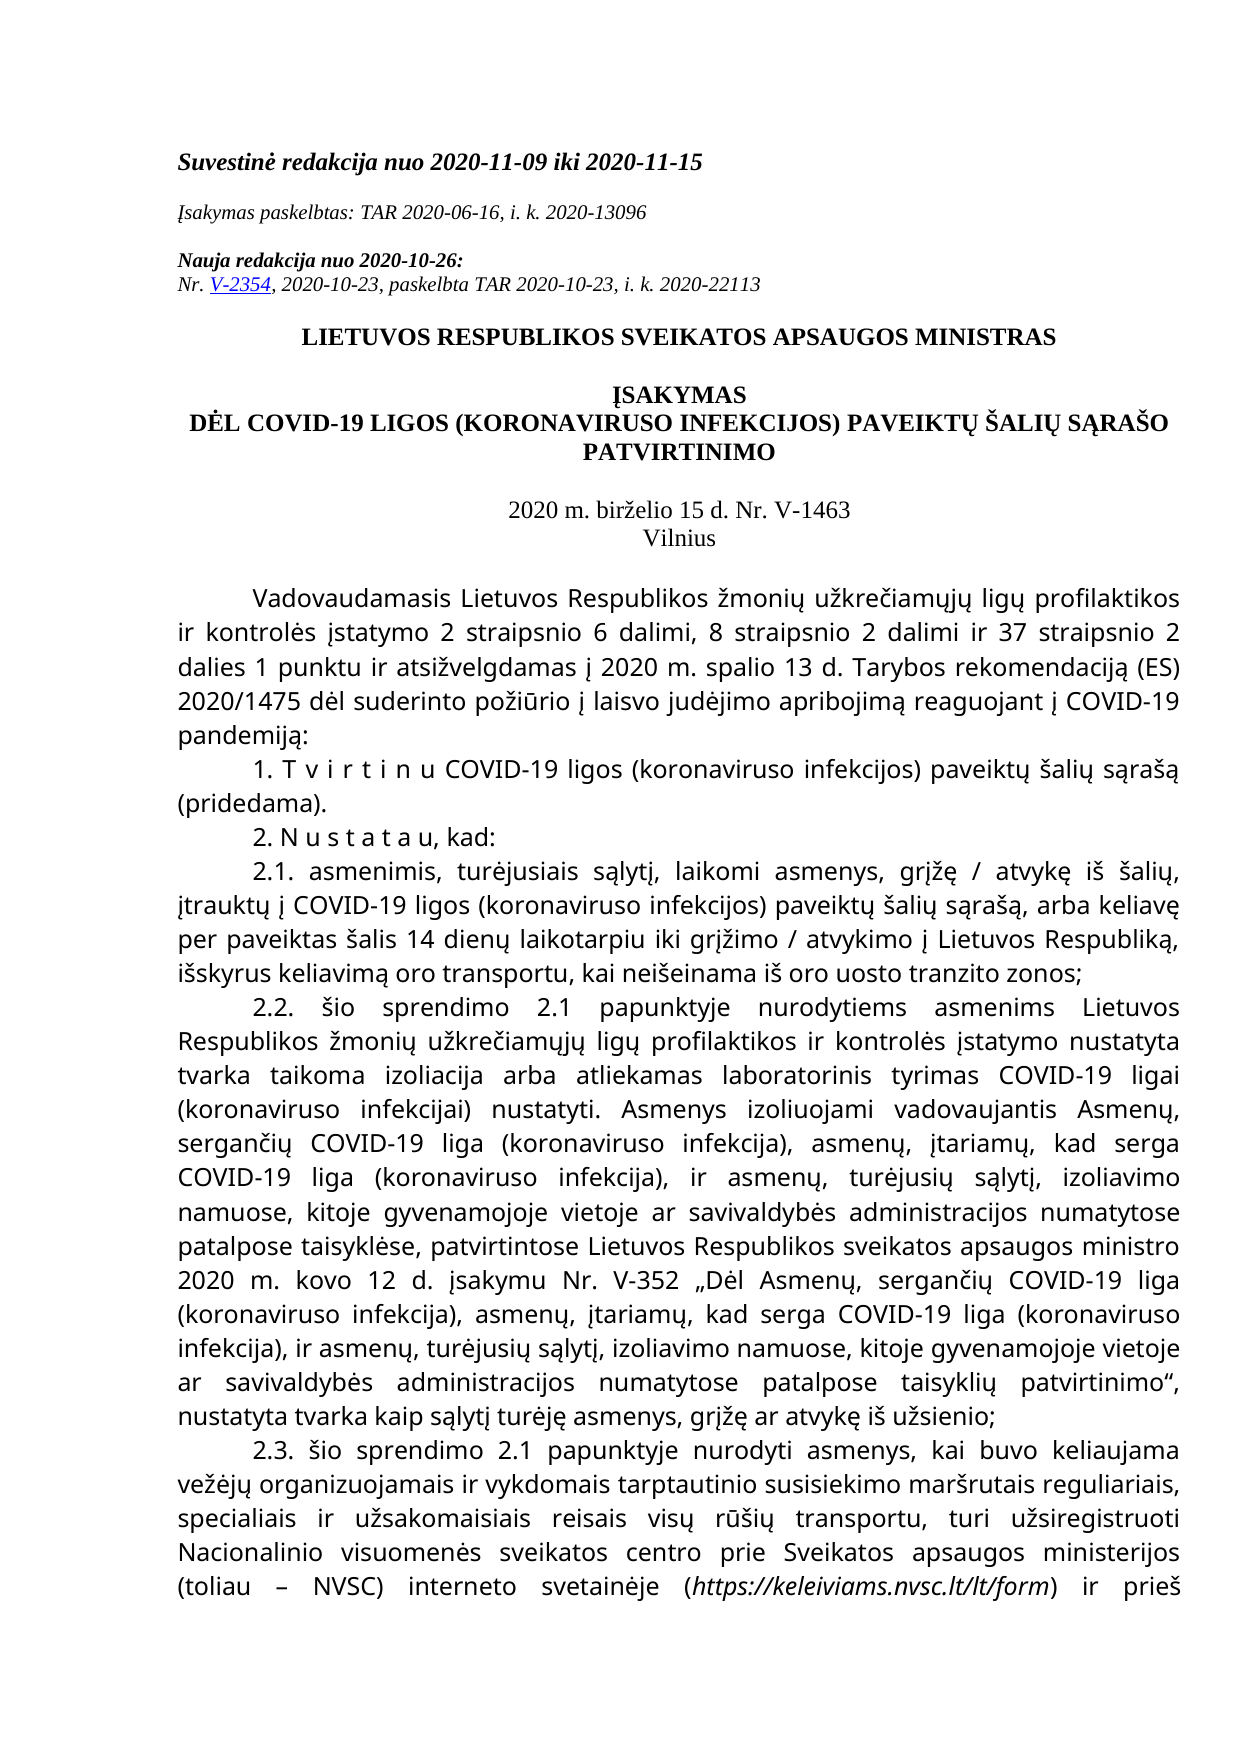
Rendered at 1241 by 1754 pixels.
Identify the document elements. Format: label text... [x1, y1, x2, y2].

text Vadovaudamasis Lietuvos Respublikos žmonių užkrečiamųjų ligų profilaktikos ir kontrolės įstatymo 2 straipsnio 6 dalimi, 8 straipsnio 2 dalimi ir 37 straipsnio 2 dalies 1 punktu ir atsižvelgdamas į 2020 m. spalio 13 d. Tarybos rekomendaciją (ES) 2020/1475 dėl suderinto požiūrio į laisvo judėjimo apribojimą reaguojant į COVID-19 pandemiją: [177, 581, 1181, 751]
text 1. T v i r t i n u COVID-19 ligos (koronaviruso infekcijos) paveiktų šalių sąrašą (pridedama). [177, 751, 1181, 819]
text ĮSAKYMAS [177, 380, 1181, 408]
text 2.3. šio sprendimo 2.1 papunktyje nurodyti asmenys, kai buvo keliaujama vežėjų organizuojamais ir vykdomais tarptautinio susisiekimo maršrutais reguliariais, specialiais ir užsakomaisiais reisais visų rūšių transportu, turi užsiregistruoti Nacionalinio visuomenės sveikatos centro prie Sveikatos apsaugos ministerijos (toliau – NVSC) interneto svetainėje (https://keleiviams.nvsc.lt/lt/form) ir prieš [177, 1433, 1181, 1603]
text 2020 m. birželio 15 d. Nr. V-1463 Vilnius [177, 495, 1181, 552]
text 2. N u s t a t a u, kad: [177, 819, 1181, 853]
text Suvestinė redakcija nuo 2020-11-09 iki 2020-11-15 [177, 147, 1181, 176]
text LIETUVOS RESPUBLIKOS SVEIKATOS APSAUGOS MINISTRAS [177, 322, 1181, 351]
text Įsakymas paskelbtas: TAR 2020-06-16, i. k. 2020-13096 [177, 200, 1181, 224]
text Dėl COVID-19 ligos (koronaviruso infekcijos) paveiktų šalių sąrašo patvirtinimo [177, 408, 1181, 466]
text 2.2. šio sprendimo 2.1 papunktyje nurodytiems asmenims Lietuvos Respublikos žmonių užkrečiamųjų ligų profilaktikos ir kontrolės įstatymo nustatyta tvarka taikoma izoliacija arba atliekamas laboratorinis tyrimas COVID-19 ligai (koronaviruso infekcijai) nustatyti. Asmenys izoliuojami vadovaujantis Asmenų, sergančių COVID-19 liga (koronaviruso infekcija), asmenų, įtariamų, kad serga COVID-19 liga (koronaviruso infekcija), ir asmenų, turėjusių sąlytį, izoliavimo namuose, kitoje gyvenamojoje vietoje ar savivaldybės administracijos numatytose patalpose taisyklėse, patvirtintose Lietuvos Respublikos sveikatos apsaugos ministro 2020 m. kovo 12 d. įsakymu Nr. V-352 „Dėl Asmenų, sergančių COVID-19 liga (koronaviruso infekcija), asmenų, įtariamų, kad serga COVID-19 liga (koronaviruso infekcija), ir asmenų, turėjusių sąlytį, izoliavimo namuose, kitoje gyvenamojoje vietoje ar savivaldybės administracijos numatytose patalpose taisyklių patvirtinimo“, nustatyta tvarka kaip sąlytį turėję asmenys, grįžę ar atvykę iš užsienio; [177, 990, 1181, 1433]
text Nr. V-2354, 2020-10-23, paskelbta TAR 2020-10-23, i. k. 2020-22113 [177, 272, 1181, 296]
text Nauja redakcija nuo 2020-10-26: [177, 248, 1181, 272]
text 2.1. asmenimis, turėjusiais sąlytį, laikomi asmenys, grįžę / atvykę iš šalių, įtrauktų į COVID-19 ligos (koronaviruso infekcijos) paveiktų šalių sąrašą, arba keliavę per paveiktas šalis 14 dienų laikotarpiu iki grįžimo / atvykimo į Lietuvos Respubliką, išskyrus keliavimą oro transportu, kai neišeinama iš oro uosto tranzito zonos; [177, 853, 1181, 990]
